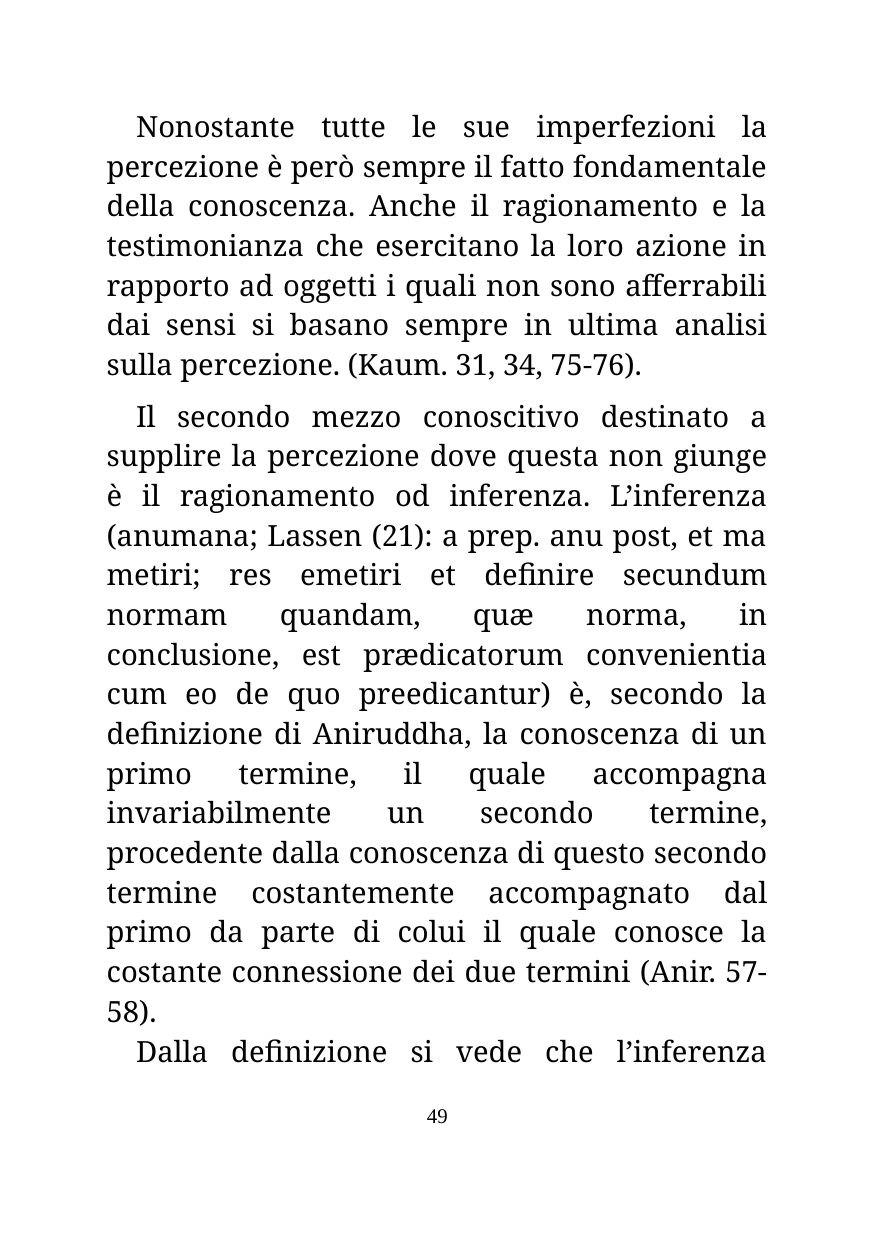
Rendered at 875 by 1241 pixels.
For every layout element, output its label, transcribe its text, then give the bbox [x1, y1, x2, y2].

text Dalla definizione si vede che l’inferenza [106, 1031, 768, 1071]
text Il secondo mezzo conoscitivo destinato a supplire la percezione dove questa non giunge è il ragionamento od inferenza. L’inferenza (anumana; Lassen (21): a prep. anu post, et ma metiri; res emetiri et definire secundum normam quandam, quæ norma, in conclusione, est prædicatorum convenientia cum eo de quo preedicantur) è, secondo la definizione di Aniruddha, la conoscenza di un primo termine, il quale accompagna invariabilmente un secondo termine, procedente dalla conoscenza di questo secondo termine costantemente accompagnato dal primo da parte di colui il quale conosce la costante connessione dei due termini (Anir. 57-58). [106, 396, 768, 1031]
text Nonostante tutte le sue imperfezioni la percezione è però sempre il fatto fondamentale della conoscenza. Anche il ragionamento e la testimonianza che esercitano la loro azione in rapporto ad oggetti i quali non sono afferrabili dai sensi si basano sempre in ultima analisi sulla percezione. (Kaum. 31, 34, 75-76). [106, 106, 768, 384]
